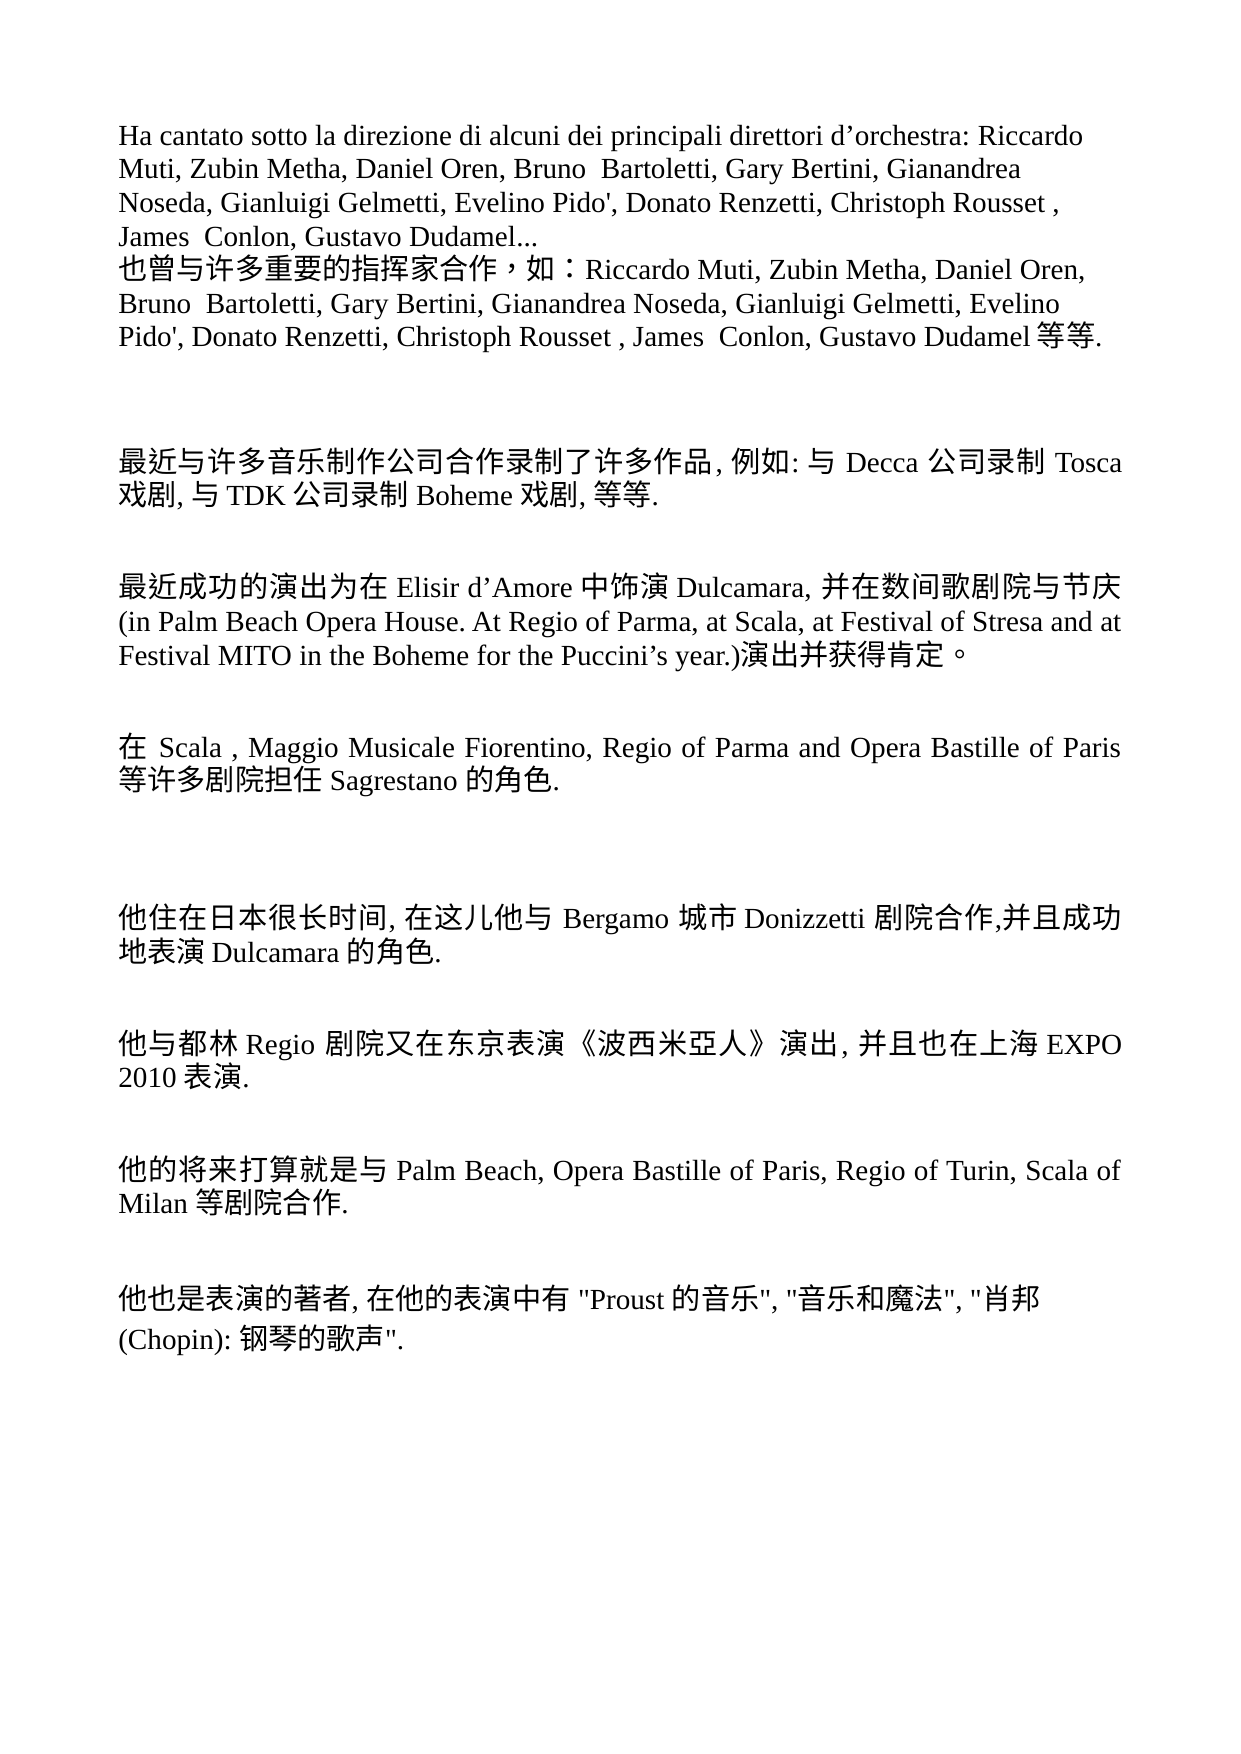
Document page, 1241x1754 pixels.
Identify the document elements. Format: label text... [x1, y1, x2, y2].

text 最近与许多音乐制作公司合作录制了许多作品, 例如: 与 Decca 公司录制 Tosca 戏剧, 与TDK公司录制 Boheme 戏剧, 等等. [118, 445, 1122, 512]
text 最近成功的演出为在Elisir d’Amore中饰演Dulcamara, 并在数间歌剧院与节庆 (in Palm Beach Opera House. At Regio of Parma, at Scala, at Festival of Stresa and at Festival MITO in the Boheme for the Puccini’s year.)演出并获得肯定。 [118, 571, 1122, 671]
text 他与都林Regio 剧院又在东京表演《波西米亞人》演出, 并且也在上海EXPO 2010 表演. [118, 1027, 1122, 1094]
text 在 Scala , Maggio Musicale Fiorentino, Regio of Parma and Opera Bastille of Paris 等许多剧院担任 Sagrestano 的角色. [118, 730, 1122, 797]
text 他也是表演的著者, 在他的表演中有 "Proust 的音乐", "音乐和魔法", "肖邦 (Chopin): 钢琴的歌声". [118, 1278, 1122, 1358]
text 也曾与许多重要的指挥家合作，如：Riccardo Muti, Zubin Metha, Daniel Oren, Bruno Bartoletti, Gary Bertini, Gianandrea Noseda, Gianluigi Gelmetti, Evelino Pido', Donato Renzetti, Christoph Rousset , James Conlon, Gustavo Dudamel等等. [118, 252, 1122, 353]
text 他住在日本很长时间, 在这儿他与 Bergamo 城市Donizzetti 剧院合作,并且成功地表演Dulcamara 的角色. [118, 901, 1122, 968]
text 他的将来打算就是与Palm Beach, Opera Bastille of Paris, Regio of Turin, Scala of Milan 等剧院合作. [118, 1153, 1122, 1220]
text Ha cantato sotto la direzione di alcuni dei principali direttori d’orchestra: Riccardo Muti, Zubin Metha, Daniel Oren, Bruno Bartoletti, Gary Bertini, Gianandrea Noseda, Gianluigi Gelmetti, Evelino Pido', Donato Renzetti, Christoph Rousset , James Conlon, Gustavo Dudamel... [118, 118, 1122, 252]
